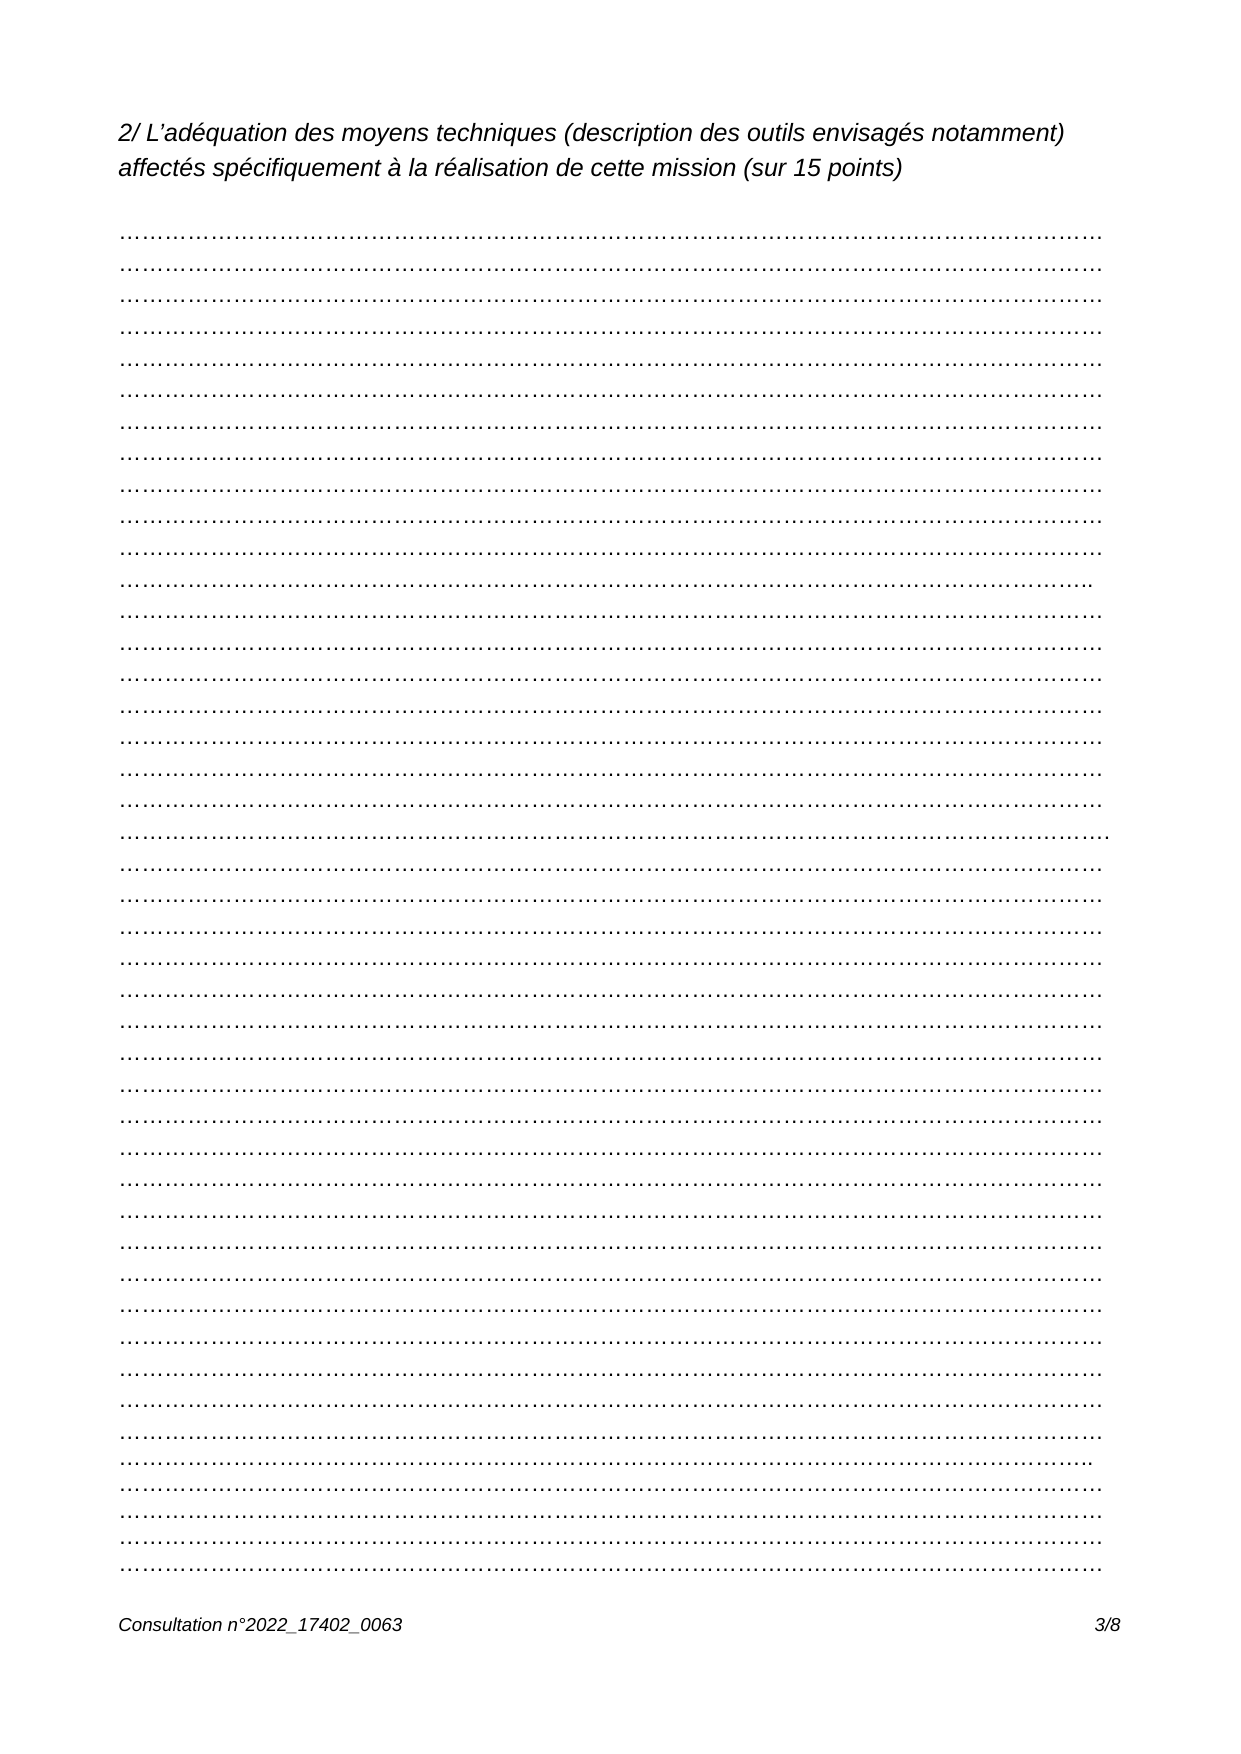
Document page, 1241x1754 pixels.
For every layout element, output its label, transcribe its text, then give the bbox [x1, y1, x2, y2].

text …………………………………………………………………………………………………………………………………………………………………………………………………………………………………..………………………………………………………………………………………………………………………………………………………………………………………………………………………………………………………………………………………………………………………………………………………………………………………………………………………………………………………………………… [118, 1418, 1122, 1576]
text ……………………………………………………………………………………………………………………………………………………………………………………………………………………………………………………………………………………………………………………………………………………………………………………………………………………………………………………………………………………………………………………………………………………………………………………………………………………………………………………………………………………………………………… [118, 1228, 1122, 1412]
text 2/ L’adéquation des moyens techniques (description des outils envisagés notamment) affectés spécifiquement à la réalisation de cette mission (sur 15 points) [118, 118, 1122, 181]
text ……………………………………………………………………………………………………………………………………………………………………………………………………………………………………. [118, 786, 1122, 844]
text ……………………………………………………………………………………………………………………………………………………………………………………………………………………………………………………………………………………………………………………………………………………………………………………………………………………………………………………………………………………………………………………………………………………………………………………………………………………………………………………………………………………………………………………………………………………………………………………………………………………………………………………………………………………………………………………………………………………………………………………………………………………………………………………………………………………………………………………………………………………………………………………………………………………………………………………………………………………………………………………………………………………………………………………………………………………………..……………………………………………………………………………………………………………………………………………………………………………………………………………………………………………………………………………………………………………………………………………………………………………………………………………………………………………………………………………………………………………………………………………………………………………………………………………………………………………………………………………………………………………… [118, 218, 1122, 781]
text ……………………………………………………………………………………………………………………………………………………………………………………………………………………………………………………………………………………………………………………………………………………………………………………………………………………………………………………………………………………………………………………………………………………………………………………………………………………………………………………………………………………………………………………………………………………………………………………………………………………………………………………………………………………………………………………………………………………………………………………………………………………………………………………………………………………………………………………………………………………………………………………………………………………………………………………………………………………………………………………………………………………………………………………………………………………………… [118, 849, 1122, 1223]
